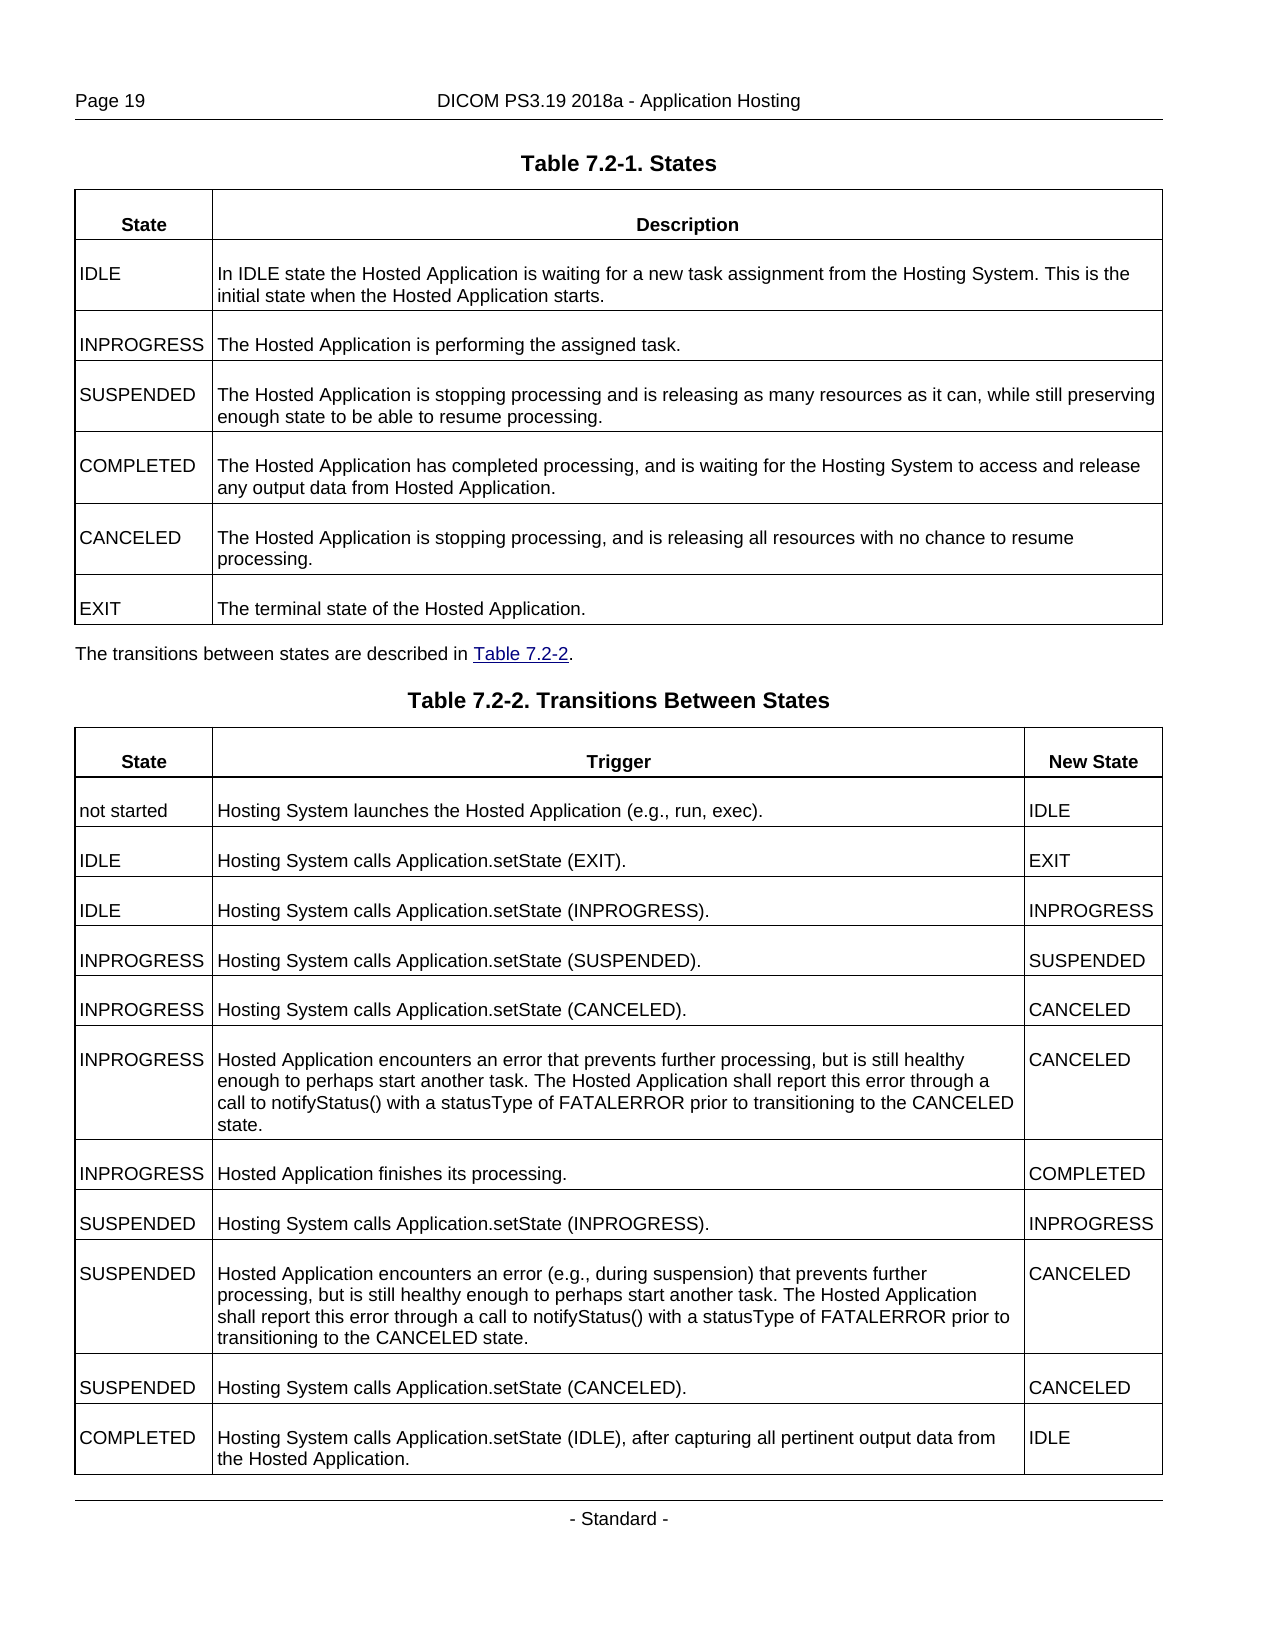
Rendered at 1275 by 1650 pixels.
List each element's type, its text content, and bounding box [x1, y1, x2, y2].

table_cell SUSPENDED [76, 1240, 212, 1353]
table_cell CANCELED [1025, 1026, 1162, 1139]
table_cell IDLE [76, 877, 212, 925]
table_cell COMPLETED [76, 432, 212, 502]
table_cell The Hosted Application has completed processing, and is waiting for the Hosting System to access and release any output data from Hosted Application. [213, 432, 1162, 502]
table_cell The Hosted Application is stopping processing and is releasing as many resources as it can, while still preserving enough state to be able to resume processing. [213, 361, 1162, 431]
table_cell SUSPENDED [76, 1190, 212, 1238]
table_cell Hosting System calls Application.setState (SUSPENDED). [213, 926, 1024, 975]
table_cell COMPLETED [76, 1404, 212, 1474]
table_cell CANCELED [1025, 1240, 1162, 1353]
table_cell SUSPENDED [76, 1354, 212, 1403]
table_cell IDLE [76, 240, 212, 310]
table_cell CANCELED [1025, 976, 1162, 1025]
text Table 7.2-1. States [75, 150, 1162, 176]
table_cell INPROGRESS [76, 976, 212, 1025]
table_cell Hosted Application encounters an error (e.g., during suspension) that prevents further processing, but is still healthy enough to perhaps start another task. The Hosted Application shall report this error through a call to notifyStatus() with a statusType of FATALERROR prior to transitioning to the CANCELED state. [213, 1240, 1024, 1353]
table_cell CANCELED [76, 504, 212, 574]
table_cell INPROGRESS [1025, 877, 1162, 925]
table_cell INPROGRESS [76, 926, 212, 975]
table_cell The terminal state of the Hosted Application. [213, 575, 1162, 623]
table_cell Hosting System calls Application.setState (INPROGRESS). [213, 1190, 1024, 1238]
table_cell not started [76, 778, 212, 826]
table_cell Hosted Application encounters an error that prevents further processing, but is still healthy enough to perhaps start another task. The Hosted Application shall report this error through a call to notifyStatus() with a statusType of FATALERROR prior to transitioning to the CANCELED state. [213, 1026, 1024, 1139]
table_cell COMPLETED [1025, 1140, 1162, 1189]
table_cell INPROGRESS [76, 1026, 212, 1139]
table_cell Hosting System launches the Hosted Application (e.g., run, exec). [213, 778, 1024, 826]
table_header New State [1025, 728, 1162, 776]
table_cell EXIT [1025, 827, 1162, 876]
table_header State [76, 190, 212, 239]
table_cell INPROGRESS [76, 311, 212, 360]
table_cell In IDLE state the Hosted Application is waiting for a new task assignment from the Hosting System. This is the initial state when the Hosted Application starts. [213, 240, 1162, 310]
table_cell INPROGRESS [76, 1140, 212, 1189]
table_cell SUSPENDED [1025, 926, 1162, 975]
table_cell INPROGRESS [1025, 1190, 1162, 1238]
table_cell EXIT [76, 575, 212, 623]
table_cell Hosting System calls Application.setState (INPROGRESS). [213, 877, 1024, 925]
table_cell IDLE [76, 827, 212, 876]
text The transitions between states are described in Table 7.2-2. [75, 643, 1162, 665]
table_cell Hosting System calls Application.setState (CANCELED). [213, 976, 1024, 1025]
table_header Description [213, 190, 1162, 239]
table_cell CANCELED [1025, 1354, 1162, 1403]
table_cell IDLE [1025, 1404, 1162, 1474]
table_cell The Hosted Application is stopping processing, and is releasing all resources with no chance to resume processing. [213, 504, 1162, 574]
table_header Trigger [213, 728, 1024, 776]
table_cell Hosting System calls Application.setState (EXIT). [213, 827, 1024, 876]
text Table 7.2-2. Transitions Between States [75, 687, 1162, 713]
table_cell Hosted Application finishes its processing. [213, 1140, 1024, 1189]
table_cell SUSPENDED [76, 361, 212, 431]
table_cell The Hosted Application is performing the assigned task. [213, 311, 1162, 360]
table_cell IDLE [1025, 778, 1162, 826]
table_header State [76, 728, 212, 776]
table_cell Hosting System calls Application.setState (CANCELED). [213, 1354, 1024, 1403]
table_cell Hosting System calls Application.setState (IDLE), after capturing all pertinent output data from the Hosted Application. [213, 1404, 1024, 1474]
